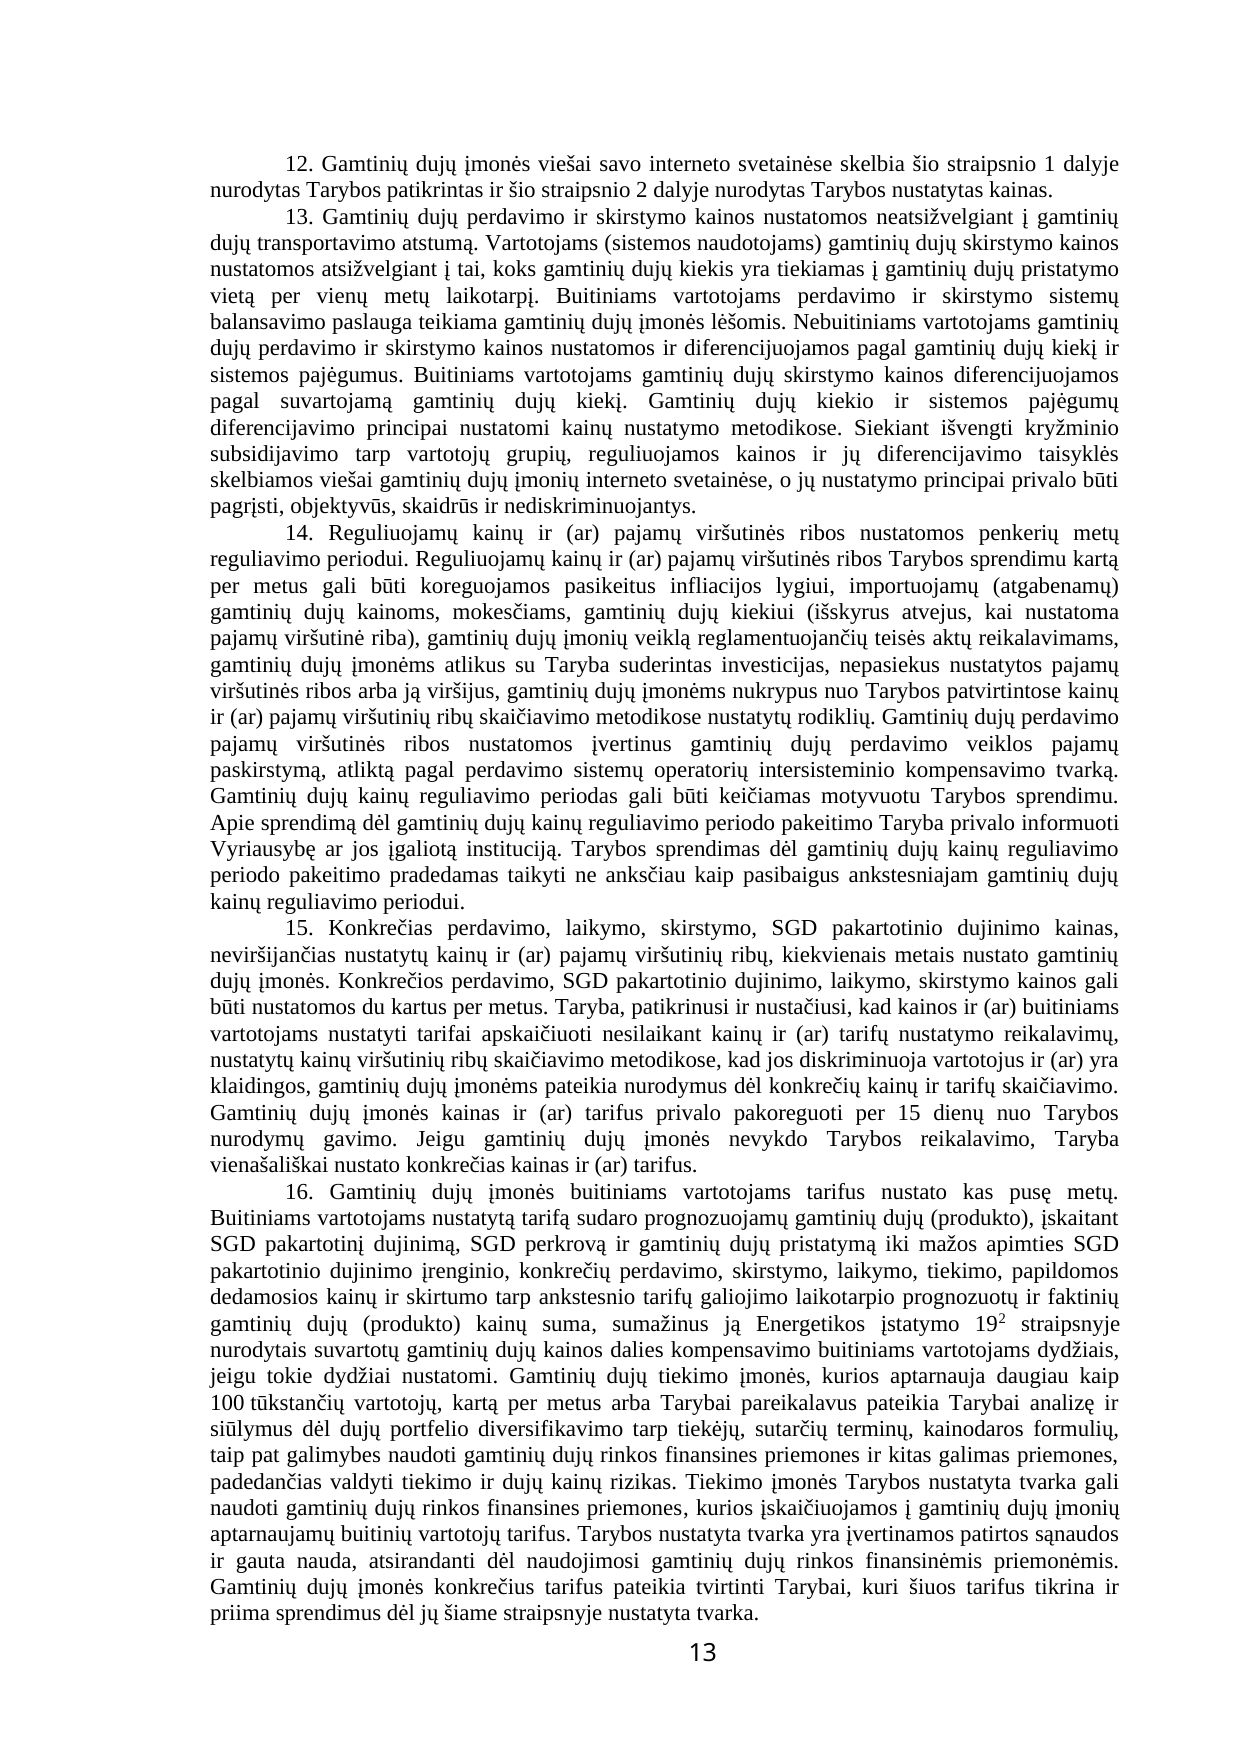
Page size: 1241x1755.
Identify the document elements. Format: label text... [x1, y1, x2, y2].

text 14. Reguliuojamų kainų ir (ar) pajamų viršutinės ribos nustatomos penkerių metų reguliavimo periodui. Reguliuojamų kainų ir (ar) pajamų viršutinės ribos Tarybos sprendimu kartą per metus gali būti koreguojamos pasikeitus infliacijos lygiui, importuojamų (atgabenamų) gamtinių dujų kainoms, mokesčiams, gamtinių dujų kiekiui (išskyrus atvejus, kai nustatoma pajamų viršutinė riba), gamtinių dujų įmonių veiklą reglamentuojančių teisės aktų reikalavimams, gamtinių dujų įmonėms atlikus su Taryba suderintas investicijas, nepasiekus nustatytos pajamų viršutinės ribos arba ją viršijus, gamtinių dujų įmonėms nukrypus nuo Tarybos patvirtintose kainų ir (ar) pajamų viršutinių ribų skaičiavimo metodikose nustatytų rodiklių. Gamtinių dujų perdavimo pajamų viršutinės ribos nustatomos įvertinus gamtinių dujų perdavimo veiklos pajamų paskirstymą, atliktą pagal perdavimo sistemų operatorių intersisteminio kompensavimo tvarką. Gamtinių dujų kainų reguliavimo periodas gali būti keičiamas motyvuotu Tarybos sprendimu. Apie sprendimą dėl gamtinių dujų kainų reguliavimo periodo pakeitimo Taryba privalo informuoti Vyriausybę ar jos įgaliotą instituciją. Tarybos sprendimas dėl gamtinių dujų kainų reguliavimo periodo pakeitimo pradedamas taikyti ne anksčiau kaip pasibaigus ankstesniajam gamtinių dujų kainų reguliavimo periodui. [210, 519, 1120, 914]
text 13. Gamtinių dujų perdavimo ir skirstymo kainos nustatomos neatsižvelgiant į gamtinių dujų transportavimo atstumą. Vartotojams (sistemos naudotojams) gamtinių dujų skirstymo kainos nustatomos atsižvelgiant į tai, koks gamtinių dujų kiekis yra tiekiamas į gamtinių dujų pristatymo vietą per vienų metų laikotarpį. Buitiniams vartotojams perdavimo ir skirstymo sistemų balansavimo paslauga teikiama gamtinių dujų įmonės lėšomis. Nebuitiniams vartotojams gamtinių dujų perdavimo ir skirstymo kainos nustatomos ir diferencijuojamos pagal gamtinių dujų kiekį ir sistemos pajėgumus. Buitiniams vartotojams gamtinių dujų skirstymo kainos diferencijuojamos pagal suvartojamą gamtinių dujų kiekį. Gamtinių dujų kiekio ir sistemos pajėgumų diferencijavimo principai nustatomi kainų nustatymo metodikose. Siekiant išvengti kryžminio subsidijavimo tarp vartotojų grupių, reguliuojamos kainos ir jų diferencijavimo taisyklės skelbiamos viešai gamtinių dujų įmonių interneto svetainėse, o jų nustatymo principai privalo būti pagrįsti, objektyvūs, skaidrūs ir nediskriminuojantys. [210, 203, 1120, 519]
text 15. Konkrečias perdavimo, laikymo, skirstymo, SGD pakartotinio dujinimo kainas, neviršijančias nustatytų kainų ir (ar) pajamų viršutinių ribų, kiekvienais metais nustato gamtinių dujų įmonės. Konkrečios perdavimo, SGD pakartotinio dujinimo, laikymo, skirstymo kainos gali būti nustatomos du kartus per metus. Taryba, patikrinusi ir nustačiusi, kad kainos ir (ar) buitiniams vartotojams nustatyti tarifai apskaičiuoti nesilaikant kainų ir (ar) tarifų nustatymo reikalavimų, nustatytų kainų viršutinių ribų skaičiavimo metodikose, kad jos diskriminuoja vartotojus ir (ar) yra klaidingos, gamtinių dujų įmonėms pateikia nurodymus dėl konkrečių kainų ir tarifų skaičiavimo. Gamtinių dujų įmonės kainas ir (ar) tarifus privalo pakoreguoti per 15 dienų nuo Tarybos nurodymų gavimo. Jeigu gamtinių dujų įmonės nevykdo Tarybos reikalavimo, Taryba vienašališkai nustato konkrečias kainas ir (ar) tarifus. [210, 914, 1120, 1178]
text 16. Gamtinių dujų įmonės buitiniams vartotojams tarifus nustato kas pusę metų. Buitiniams vartotojams nustatytą tarifą sudaro prognozuojamų gamtinių dujų (produkto), įskaitant SGD pakartotinį dujinimą, SGD perkrovą ir gamtinių dujų pristatymą iki mažos apimties SGD pakartotinio dujinimo įrenginio, konkrečių perdavimo, skirstymo, laikymo, tiekimo, papildomos dedamosios kainų ir skirtumo tarp ankstesnio tarifų galiojimo laikotarpio prognozuotų ir faktinių gamtinių dujų (produkto) kainų suma, sumažinus ją Energetikos įstatymo 192 straipsnyje nurodytais suvartotų gamtinių dujų kainos dalies kompensavimo buitiniams vartotojams dydžiais, jeigu tokie dydžiai nustatomi. Gamtinių dujų tiekimo įmonės, kurios aptarnauja daugiau kaip 100 tūkstančių vartotojų, kartą per metus arba Tarybai pareikalavus pateikia Tarybai analizę ir siūlymus dėl dujų portfelio diversifikavimo tarp tiekėjų, sutarčių terminų, kainodaros formulių, taip pat galimybes naudoti gamtinių dujų rinkos finansines priemones ir kitas galimas priemones, padedančias valdyti tiekimo ir dujų kainų rizikas. Tiekimo įmonės Tarybos nustatyta tvarka gali naudoti gamtinių dujų rinkos finansines priemones, kurios įskaičiuojamos į gamtinių dujų įmonių aptarnaujamų buitinių vartotojų tarifus. Tarybos nustatyta tvarka yra įvertinamos patirtos sąnaudos ir gauta nauda, atsirandanti dėl naudojimosi gamtinių dujų rinkos finansinėmis priemonėmis. Gamtinių dujų įmonės konkrečius tarifus pateikia tvirtinti Tarybai, kuri šiuos tarifus tikrina ir priima sprendimus dėl jų šiame straipsnyje nustatyta tvarka. [210, 1178, 1120, 1626]
text 12. Gamtinių dujų įmonės viešai savo interneto svetainėse skelbia šio straipsnio 1 dalyje nurodytas Tarybos patikrintas ir šio straipsnio 2 dalyje nurodytas Tarybos nustatytas kainas. [210, 150, 1120, 203]
